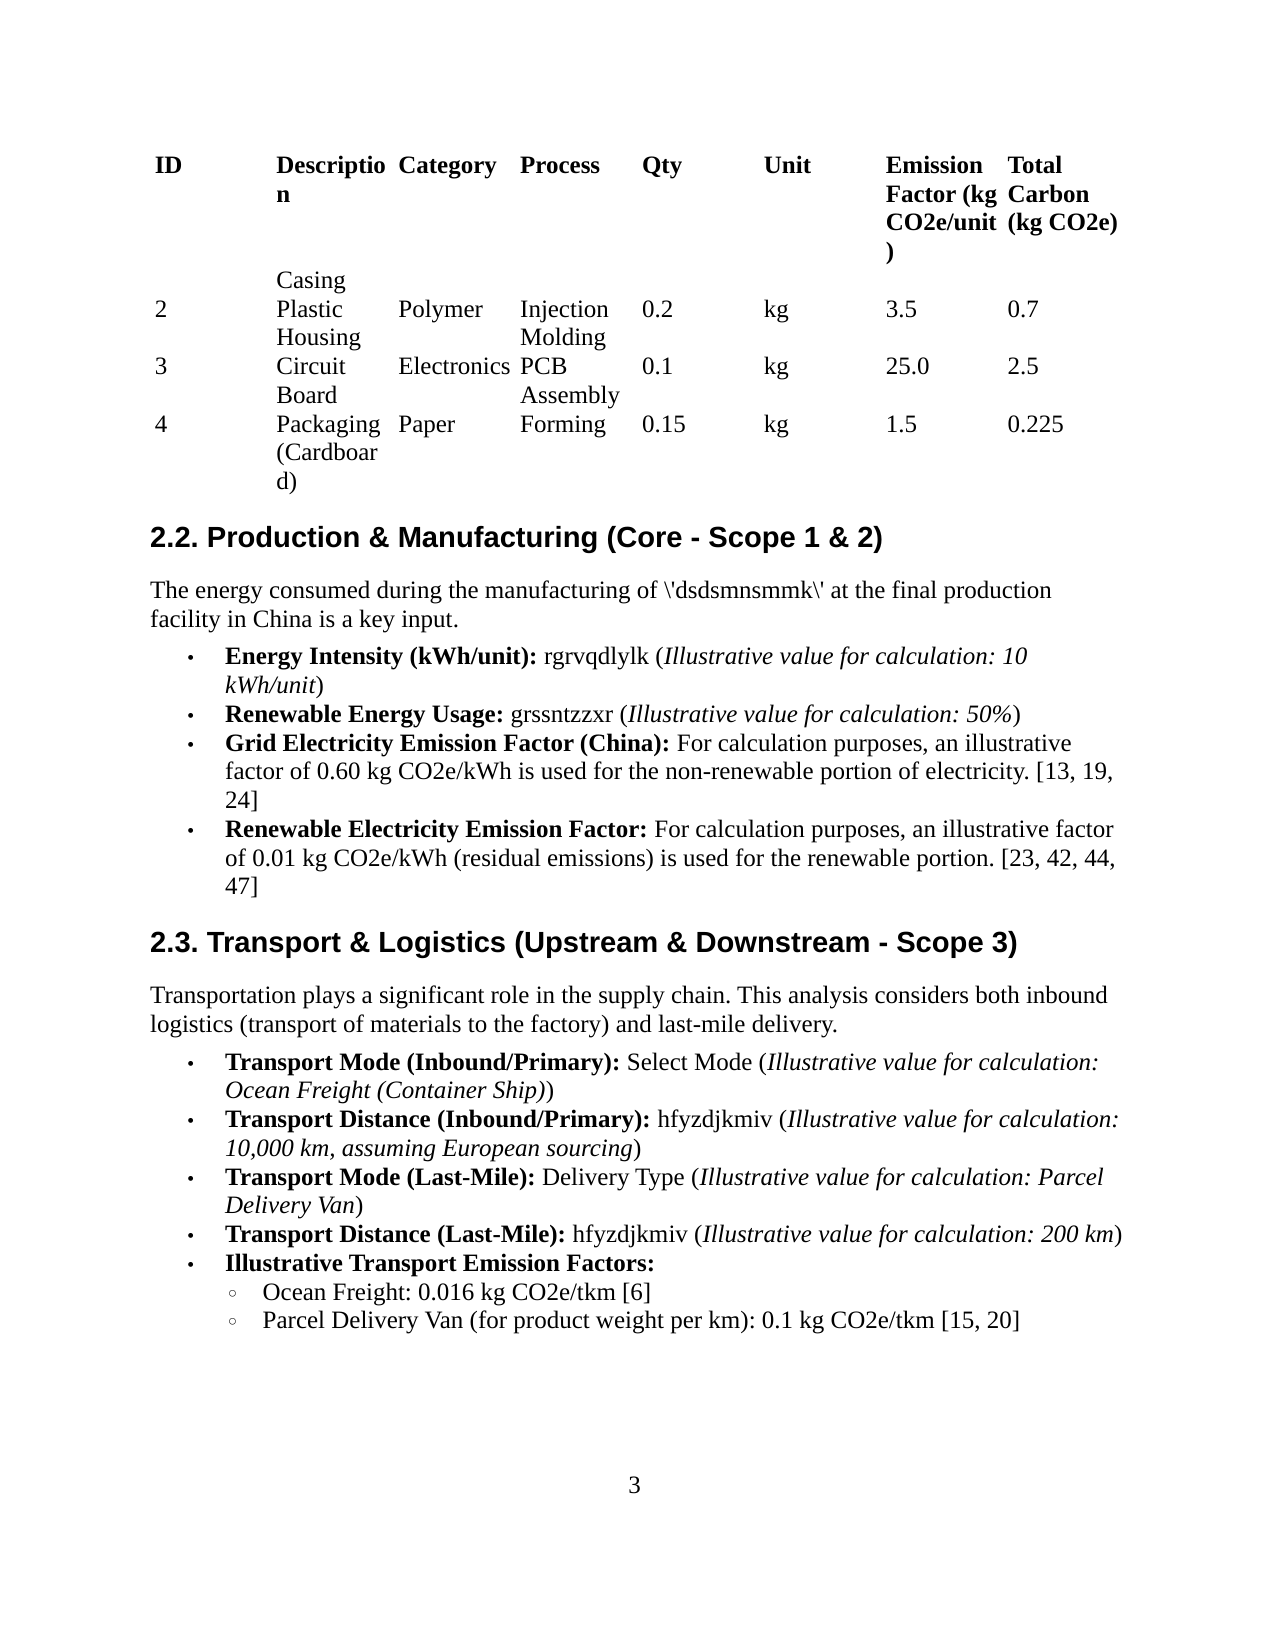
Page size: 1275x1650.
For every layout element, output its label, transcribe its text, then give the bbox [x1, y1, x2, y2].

table_cell 0.15 [638, 409, 759, 495]
list Transport Distance (Last-Mile): hfyzdjkmiv (Illustrative value for calculation: 200 km) [187, 1219, 1125, 1248]
table_cell Forming [516, 409, 637, 495]
table_cell Paper [394, 409, 516, 495]
table_header Emission Factor (kg CO2e/unit) [881, 150, 1003, 265]
table_cell [1003, 265, 1125, 294]
table_header Description [272, 150, 394, 265]
subtitle 2.2. Production & Manufacturing (Core - Scope 1 & 2) [150, 520, 1125, 553]
table_cell 3 [150, 351, 272, 409]
list Illustrative Transport Emission Factors: [187, 1248, 1125, 1277]
table_cell 25.0 [881, 351, 1003, 409]
table_header Qty [638, 150, 759, 265]
list Parcel Delivery Van (for product weight per km): 0.1 kg CO2e/tkm [15, 20] [225, 1305, 1125, 1334]
table_cell kg [759, 294, 881, 351]
list Transport Mode (Inbound/Primary): Select Mode (Illustrative value for calculation: Ocean Freight (Container Ship)) [187, 1047, 1125, 1104]
table_cell 0.1 [638, 351, 759, 409]
table_header Total Carbon (kg CO2e) [1003, 150, 1125, 265]
list Transport Mode (Last-Mile): Delivery Type (Illustrative value for calculation: Parcel Delivery Van) [187, 1162, 1125, 1219]
text Transportation plays a significant role in the supply chain. This analysis considers both inbound logistics (transport of materials to the factory) and last-mile delivery. [150, 980, 1125, 1038]
table_cell kg [759, 409, 881, 495]
table_cell [759, 265, 881, 294]
table_cell [881, 265, 1003, 294]
list Renewable Energy Usage: grssntzzxr (Illustrative value for calculation: 50%) [187, 699, 1125, 728]
list Energy Intensity (kWh/unit): rgrvqdlylk (Illustrative value for calculation: 10 kWh/unit) [187, 641, 1125, 699]
list Grid Electricity Emission Factor (China): For calculation purposes, an illustrative factor of 0.60 kg CO2e/kWh is used for the non-renewable portion of electricity. [13, 19, 24] [187, 728, 1125, 814]
table_cell 4 [150, 409, 272, 495]
table_cell Casing [272, 265, 394, 294]
list Renewable Electricity Emission Factor: For calculation purposes, an illustrative factor of 0.01 kg CO2e/kWh (residual emissions) is used for the renewable portion. [23, 42, 44, 47] [187, 814, 1125, 900]
table_cell [638, 265, 759, 294]
table_cell Plastic Housing [272, 294, 394, 351]
table_cell 0.225 [1003, 409, 1125, 495]
table_cell [150, 265, 272, 294]
table_cell [394, 265, 516, 294]
table_cell Polymer [394, 294, 516, 351]
table_header ID [150, 150, 272, 265]
table_header Process [516, 150, 637, 265]
text The energy consumed during the manufacturing of \'dsdsmnsmmk\' at the final production facility in China is a key input. [150, 575, 1125, 632]
table_cell Packaging (Cardboard) [272, 409, 394, 495]
table_cell 3.5 [881, 294, 1003, 351]
table_cell Electronics [394, 351, 516, 409]
table_cell PCB Assembly [516, 351, 637, 409]
table_cell [516, 265, 637, 294]
table_cell Injection Molding [516, 294, 637, 351]
table_cell 0.7 [1003, 294, 1125, 351]
table_cell 2 [150, 294, 272, 351]
table_cell Circuit Board [272, 351, 394, 409]
table_cell kg [759, 351, 881, 409]
table_header Category [394, 150, 516, 265]
list Ocean Freight: 0.016 kg CO2e/tkm [6] [225, 1277, 1125, 1305]
subtitle 2.3. Transport & Logistics (Upstream & Downstream - Scope 3) [150, 925, 1125, 959]
table_cell 0.2 [638, 294, 759, 351]
table_cell 2.5 [1003, 351, 1125, 409]
table_header Unit [759, 150, 881, 265]
table_cell 1.5 [881, 409, 1003, 495]
list Transport Distance (Inbound/Primary): hfyzdjkmiv (Illustrative value for calculation: 10,000 km, assuming European sourcing) [187, 1104, 1125, 1162]
